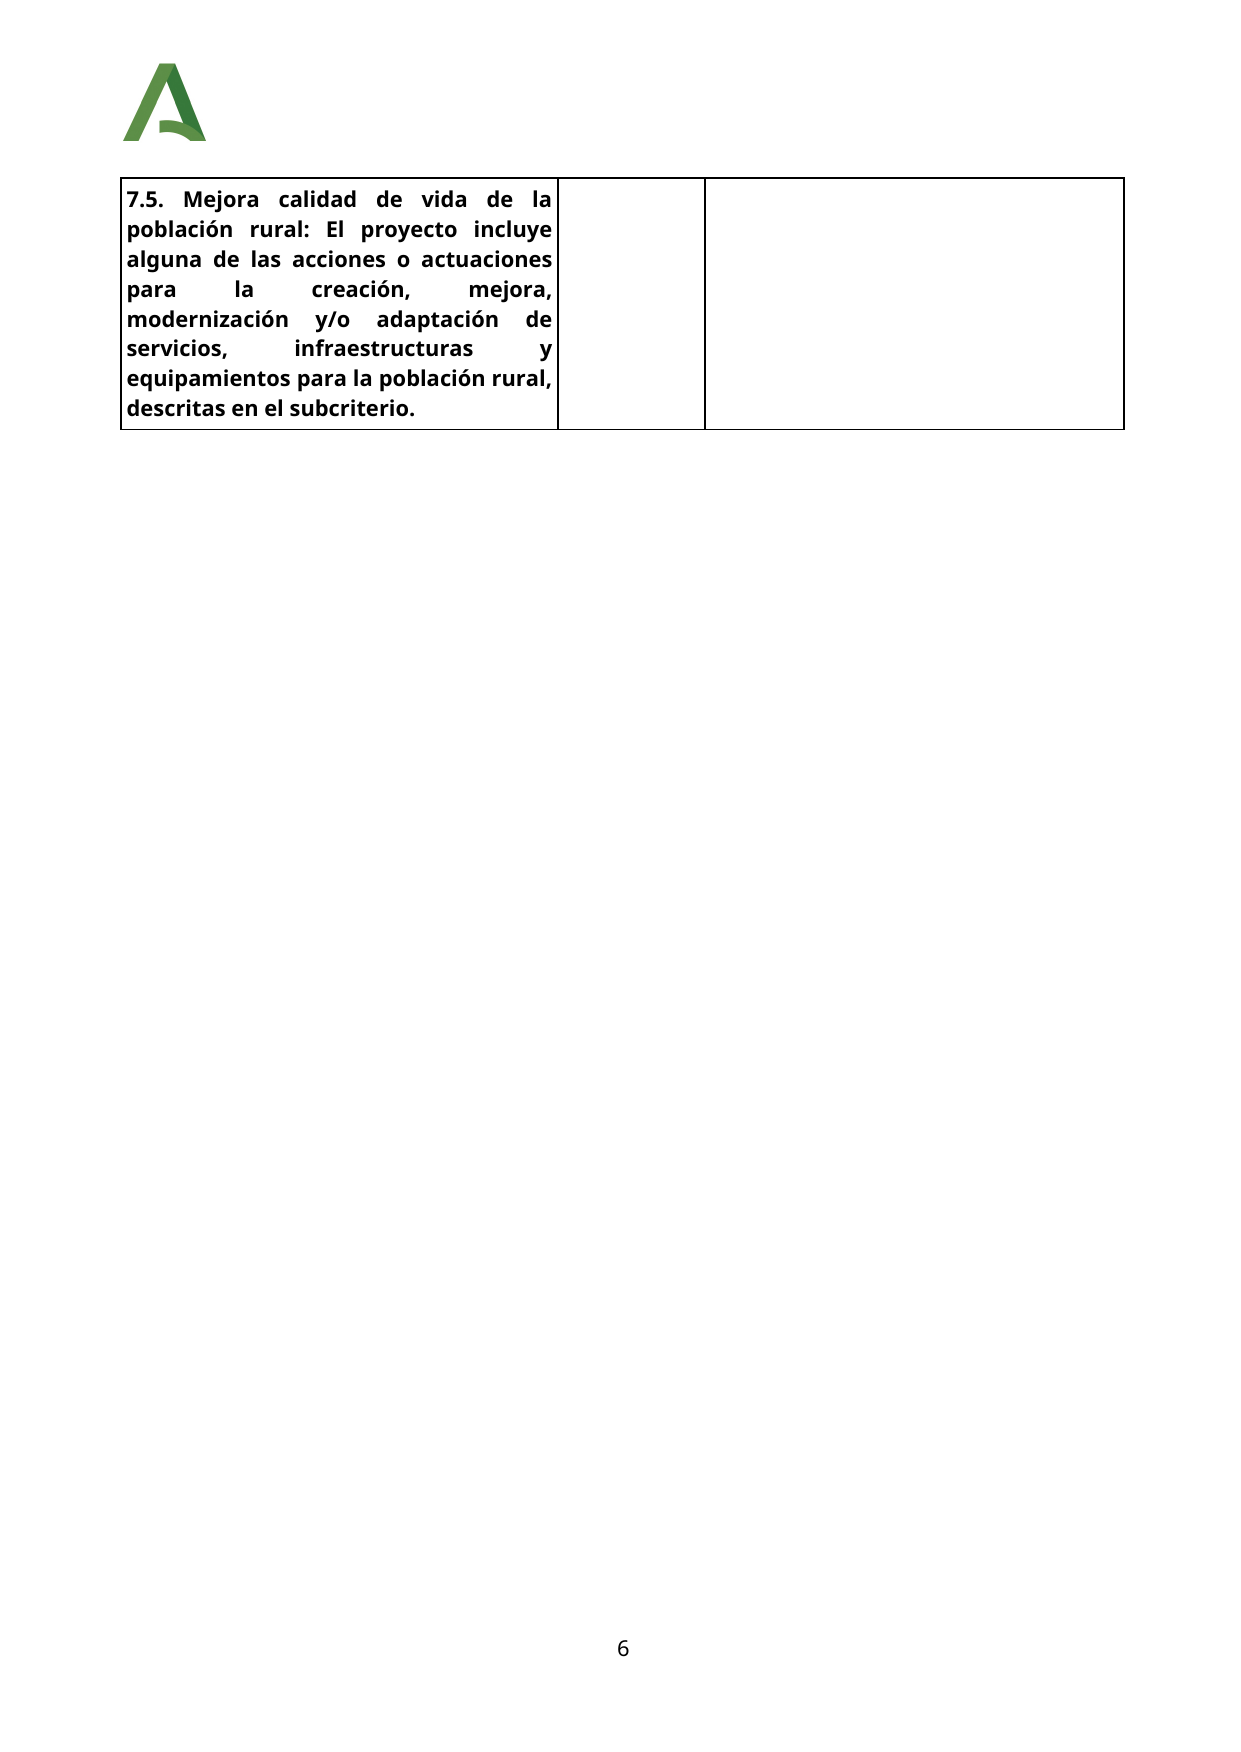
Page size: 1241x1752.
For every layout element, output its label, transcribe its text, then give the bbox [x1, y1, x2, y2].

table_cell [706, 179, 1123, 428]
table_cell [559, 179, 704, 428]
table_cell 7.5. Mejora calidad de vida de la población rural: El proyecto incluye alguna de las acciones o actuaciones para la creación, mejora, modernización y/o adaptación de servicios, infraestructuras y equipamientos para la población rural, descritas en el subcriterio. [122, 179, 557, 428]
picture [118, 59, 211, 146]
